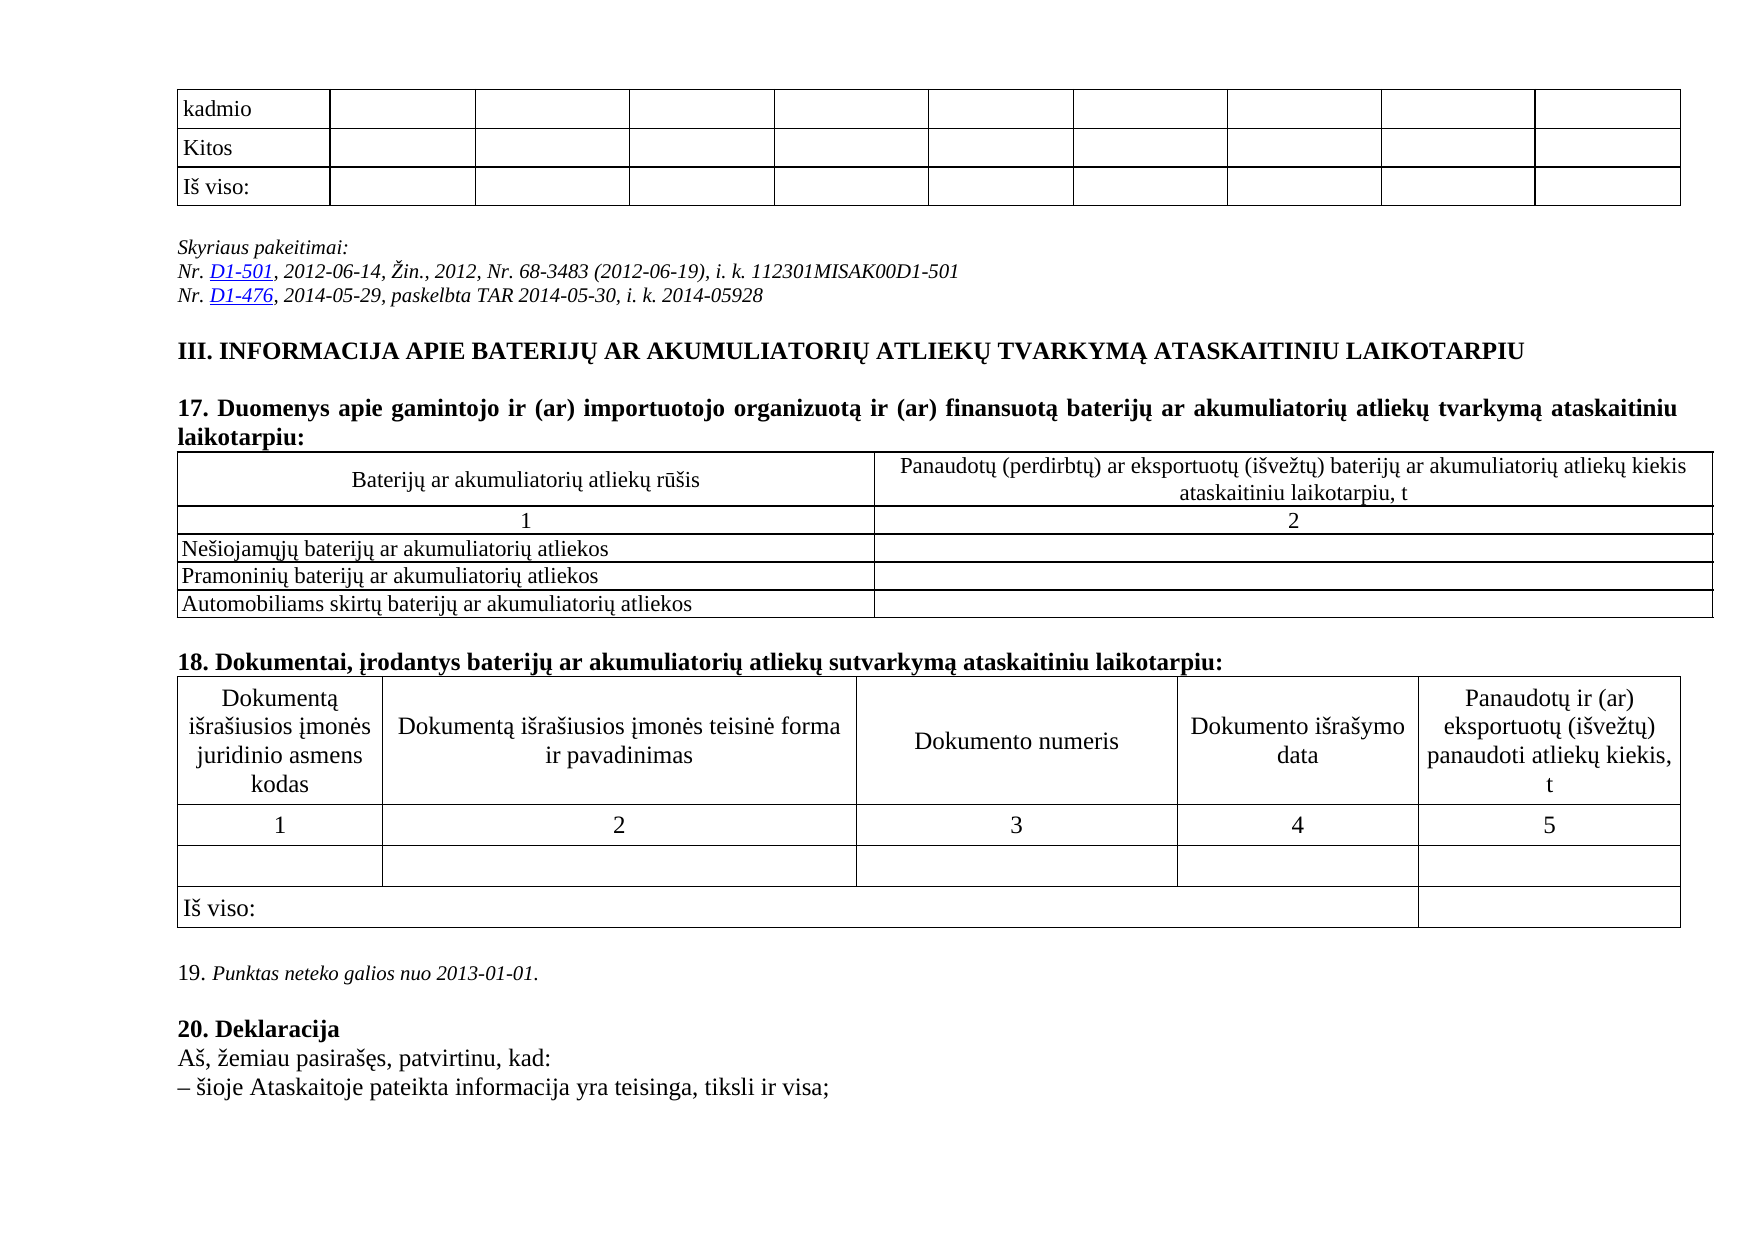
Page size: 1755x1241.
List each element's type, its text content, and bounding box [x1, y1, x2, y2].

table_cell [1536, 129, 1680, 166]
table_cell [383, 846, 856, 886]
table_cell [476, 168, 629, 205]
table_cell [476, 90, 629, 127]
table_cell [875, 535, 1712, 561]
table_cell [1382, 90, 1534, 127]
table_cell Automobiliams skirtų baterijų ar akumuliatorių atliekos [178, 591, 874, 617]
table_cell [875, 563, 1712, 589]
table_cell [857, 846, 1177, 886]
table_cell [1074, 90, 1227, 127]
table_cell [1419, 887, 1680, 927]
table_cell [178, 846, 382, 886]
table_header Dokumentą išrašiusios įmonės teisinė forma ir pavadinimas [383, 677, 856, 803]
table_cell 5 [1419, 805, 1680, 845]
text Nr. D1-501, 2012-06-14, Žin., 2012, Nr. 68-3483 (2012-06-19), i. k. 112301MISAK00D1-501 [177, 259, 1680, 283]
table_cell Pramoninių baterijų ar akumuliatorių atliekos [178, 563, 874, 589]
table_header Panaudotų ir (ar) eksportuotų (išvežtų) panaudoti atliekų kiekis, t [1419, 677, 1680, 803]
table_cell 2 [875, 507, 1712, 533]
table_cell 1 [178, 805, 382, 845]
text – šioje Ataskaitoje pateikta informacija yra teisinga, tiksli ir visa; [177, 1072, 1680, 1101]
table_cell [1074, 129, 1227, 166]
table_cell [1178, 846, 1418, 886]
text 17. Duomenys apie gamintojo ir (ar) importuotojo organizuotą ir (ar) finansuotą baterijų ar akumuliatorių atliekų tvarkymą ataskaitiniu laikotarpiu: [177, 393, 1680, 451]
text 20. Deklaracija [177, 1014, 1680, 1043]
table_header Dokumentą išrašiusios įmonės juridinio asmens kodas [178, 677, 382, 803]
text 18. Dokumentai, įrodantys baterijų ar akumuliatorių atliekų sutvarkymą ataskaitiniu laikotarpiu: [177, 647, 1680, 676]
table_cell 1 [178, 507, 874, 533]
table_cell [1228, 168, 1381, 205]
table_header Dokumento numeris [857, 677, 1177, 803]
table_cell [476, 129, 629, 166]
text Nr. D1-476, 2014-05-29, paskelbta TAR 2014-05-30, i. k. 2014-05928 [177, 283, 1680, 307]
table_cell [1228, 90, 1381, 127]
table_cell [1382, 129, 1534, 166]
table_header Dokumento išrašymo data [1178, 677, 1418, 803]
table_cell [1536, 90, 1680, 127]
table_cell [775, 168, 928, 205]
table_header Panaudotų (perdirbtų) ar eksportuotų (išvežtų) baterijų ar akumuliatorių atliekų kiekis ataskaitiniu laikotarpiu, t [875, 453, 1712, 505]
table_cell [331, 129, 475, 166]
table_cell [775, 90, 928, 127]
table_cell [1536, 168, 1680, 205]
table_cell [775, 129, 928, 166]
text Aš, žemiau pasirašęs, patvirtinu, kad: [177, 1043, 1680, 1072]
table_cell 4 [1178, 805, 1418, 845]
table_cell [630, 168, 774, 205]
table_cell [929, 168, 1073, 205]
table_cell 3 [857, 805, 1177, 845]
table_cell kadmio [178, 90, 329, 127]
table_cell Nešiojamųjų baterijų ar akumuliatorių atliekos [178, 535, 874, 561]
text III. INFORMACIJA APIE BATERIJŲ AR AKUMULIATORIŲ ATLIEKŲ TVARKYMĄ ATASKAITINIU LAIKOTARPIU [177, 336, 1680, 365]
table_cell [1382, 168, 1534, 205]
table_cell [929, 90, 1073, 127]
table_cell Kitos [178, 129, 329, 166]
table_cell [331, 168, 475, 205]
table_cell [875, 591, 1712, 617]
table_cell [1419, 846, 1680, 886]
table_cell [331, 90, 475, 127]
table_cell Iš viso: [178, 887, 1418, 927]
table_cell 2 [383, 805, 856, 845]
table_cell [1228, 129, 1381, 166]
table_cell [630, 129, 774, 166]
table_cell Iš viso: [178, 168, 329, 205]
table_cell [630, 90, 774, 127]
table_cell [1074, 168, 1227, 205]
table_header Baterijų ar akumuliatorių atliekų rūšis [178, 453, 874, 505]
table_cell [929, 129, 1073, 166]
text Skyriaus pakeitimai: [177, 235, 1680, 259]
text 19. Punktas neteko galios nuo 2013-01-01. [177, 957, 1680, 986]
